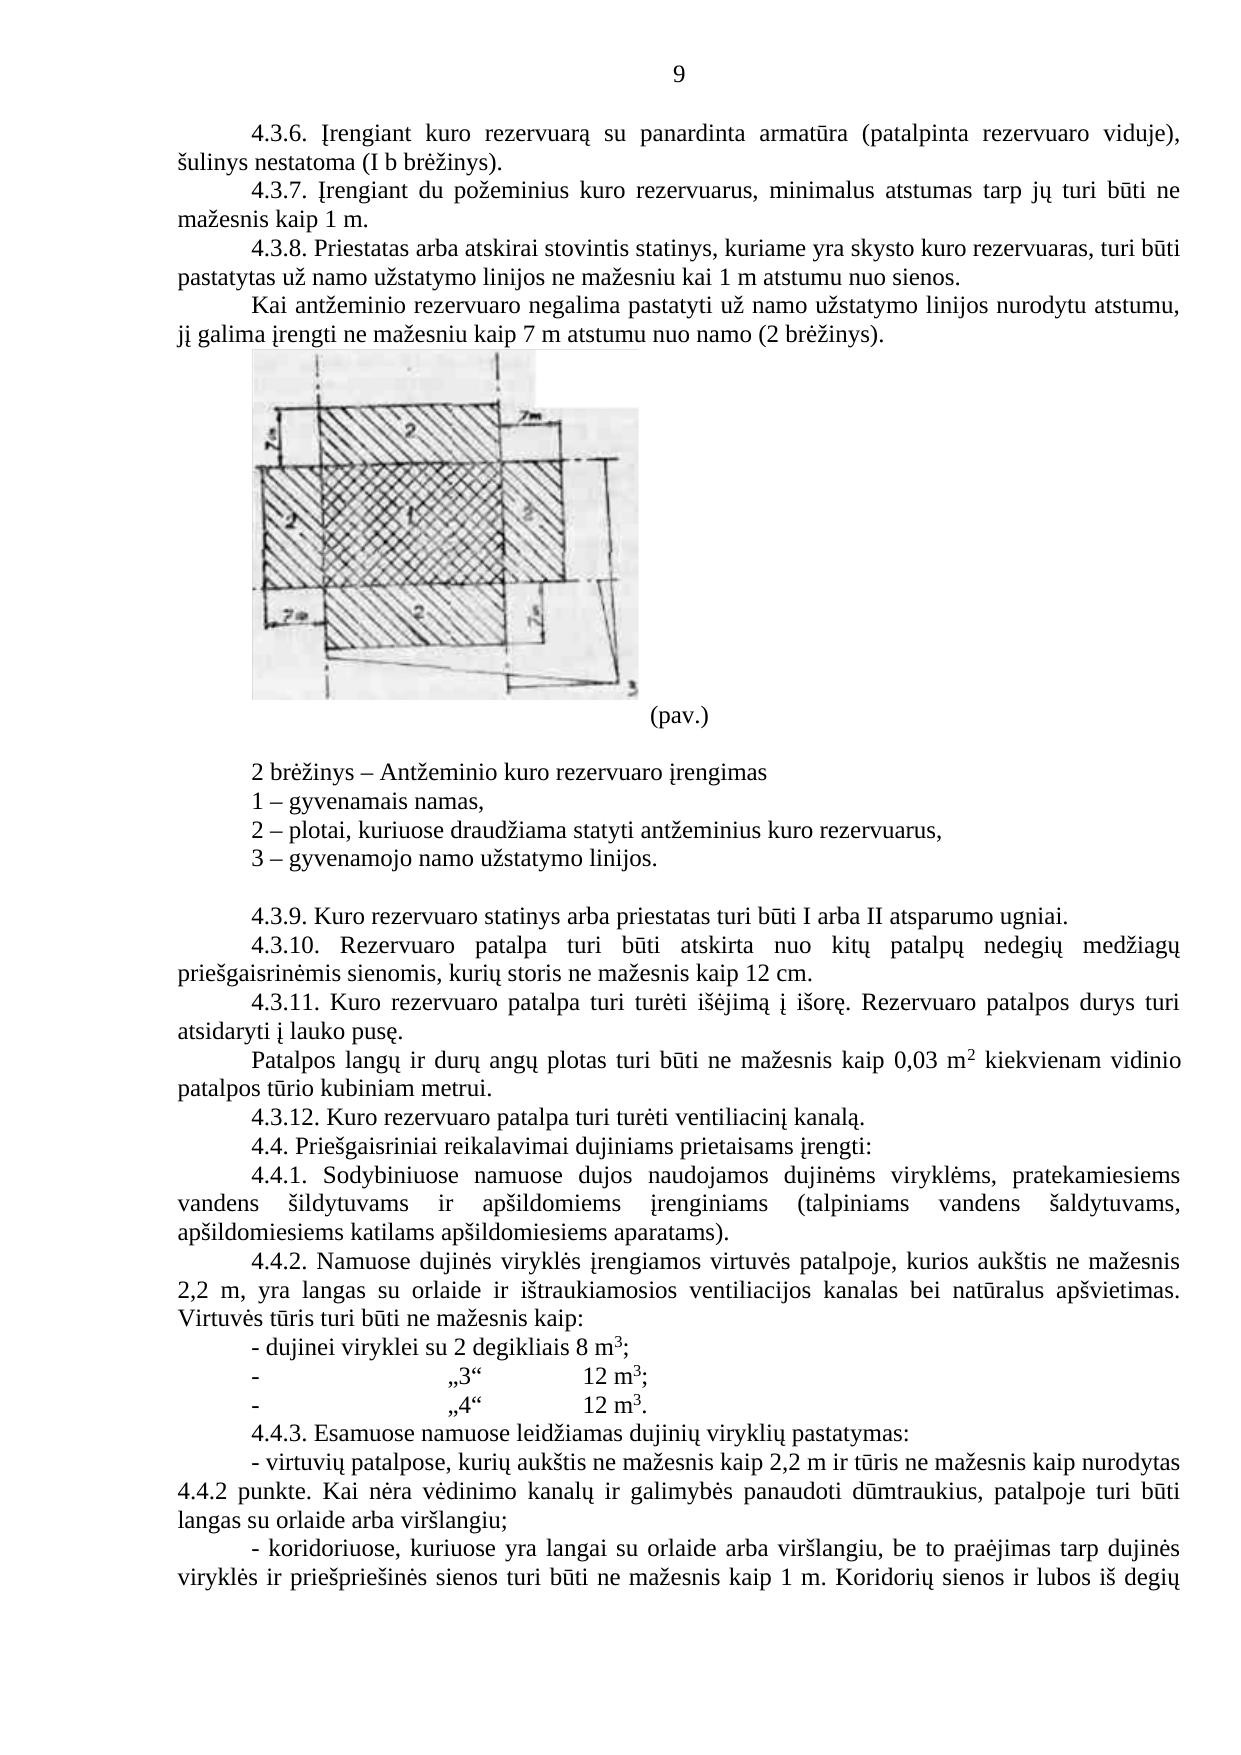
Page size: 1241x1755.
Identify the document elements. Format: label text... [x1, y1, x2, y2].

text - koridoriuose, kuriuose yra langai su orlaide arba viršlangiu, be to praėjimas tarp dujinės viryklės ir priešpriešinės sienos turi būti ne mažesnis kaip 1 m. Koridorių sienos ir lubos iš degių [177, 1533, 1181, 1591]
text - virtuvių patalpose, kurių aukštis ne mažesnis kaip 2,2 m ir tūris ne mažesnis kaip nurodytas 4.4.2 punkte. Kai nėra vėdinimo kanalų ir galimybės panaudoti dūmtraukius, patalpoje turi būti langas su orlaide arba viršlangiu; [177, 1447, 1181, 1533]
text 4.3.7. Įrengiant du požeminius kuro rezervuarus, minimalus atstumas tarp jų turi būti ne mažesnis kaip 1 m. [177, 176, 1181, 233]
text 2 – plotai, kuriuose draudžiama statyti antžeminius kuro rezervuarus, [177, 815, 1181, 843]
text 4.3.6. Įrengiant kuro rezervuarą su panardinta armatūra (patalpinta rezervuaro viduje), šulinys nestatoma (I b brėžinys). [177, 118, 1181, 176]
text Patalpos langų ir durų angų plotas turi būti ne mažesnis kaip 0,03 m2 kiekvienam vidinio patalpos tūrio kubiniam metrui. [177, 1045, 1181, 1102]
text 4.4.3. Esamuose namuose leidžiamas dujinių viryklių pastatymas: [177, 1418, 1181, 1447]
text - dujinei viryklei su 2 degikliais 8 m3; [177, 1332, 1181, 1361]
text 4.3.11. Kuro rezervuaro patalpa turi turėti išėjimą į išorę. Rezervuaro patalpos durys turi atsidaryti į lauko pusę. [177, 987, 1181, 1045]
text 4.3.8. Priestatas arba atskirai stovintis statinys, kuriame yra skysto kuro rezervuaras, turi būti pastatytas už namo užstatymo linijos ne mažesniu kai 1 m atstumu nuo sienos. [177, 233, 1181, 291]
text 4.4.1. Sodybiniuose namuose dujos naudojamos dujinėms viryklėms, pratekamiesiems vandens šildytuvams ir apšildomiems įrenginiams (talpiniams vandens šaldytuvams, apšildomiesiems katilams apšildomiesiems aparatams). [177, 1160, 1181, 1246]
text (pav.) [177, 700, 1181, 728]
text 1 – gyvenamais namas, [177, 786, 1181, 815]
text 3 – gyvenamojo namo užstatymo linijos. [177, 843, 1181, 872]
text 4.4. Priešgaisriniai reikalavimai dujiniams prietaisams įrengti: [177, 1131, 1181, 1160]
text - „4“ 12 m3. [177, 1390, 1181, 1418]
text - „3“ 12 m3; [177, 1361, 1181, 1390]
text 4.3.10. Rezervuaro patalpa turi būti atskirta nuo kitų patalpų nedegių medžiagų priešgaisrinėmis sienomis, kurių storis ne mažesnis kaip 12 cm. [177, 930, 1181, 987]
text 2 brėžinys – Antžeminio kuro rezervuaro įrengimas [177, 757, 1181, 786]
text 4.3.12. Kuro rezervuaro patalpa turi turėti ventiliacinį kanalą. [177, 1102, 1181, 1131]
text Kai antžeminio rezervuaro negalima pastatyti už namo užstatymo linijos nurodytu atstumu, jį galima įrengti ne mažesniu kaip 7 m atstumu nuo namo (2 brėžinys). [177, 291, 1181, 348]
text 4.3.9. Kuro rezervuaro statinys arba priestatas turi būti I arba II atsparumo ugniai. [177, 901, 1181, 930]
text 4.4.2. Namuose dujinės viryklės įrengiamos virtuvės patalpoje, kurios aukštis ne mažesnis 2,2 m, yra langas su orlaide ir ištraukiamosios ventiliacijos kanalas bei natūralus apšvietimas. Virtuvės tūris turi būti ne mažesnis kaip: [177, 1246, 1181, 1332]
